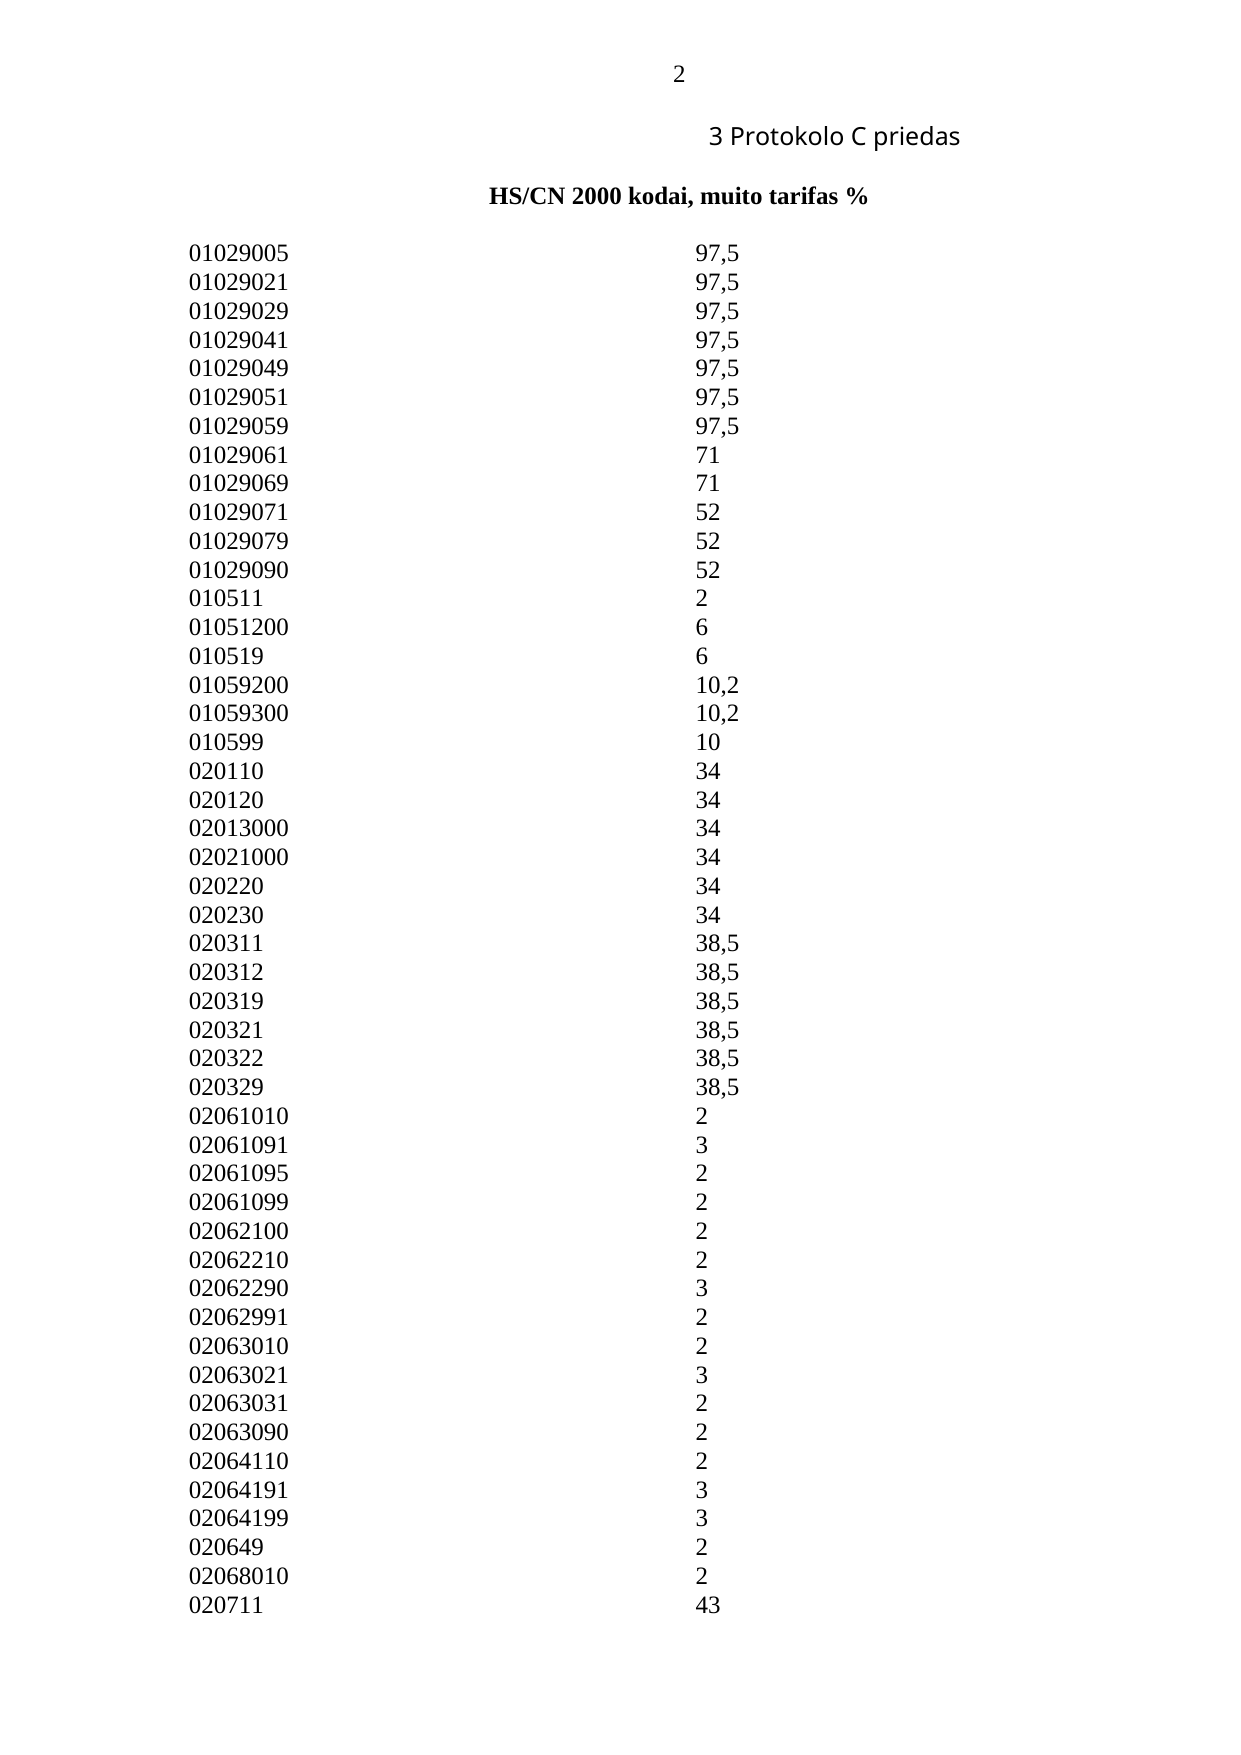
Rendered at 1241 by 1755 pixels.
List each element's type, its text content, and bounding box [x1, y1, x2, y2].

table_cell 02068010 [177, 1561, 684, 1590]
table_cell 020230 [177, 900, 684, 928]
table_cell 2 [684, 1245, 1181, 1273]
table_cell 10,2 [684, 670, 1181, 698]
table_cell 01029079 [177, 526, 684, 555]
table_cell 34 [684, 871, 1181, 900]
table_cell 02061099 [177, 1187, 684, 1216]
table_cell 02062100 [177, 1216, 684, 1245]
table_cell 010511 [177, 584, 684, 612]
table_cell 2 [684, 1302, 1181, 1331]
table_cell 38,5 [684, 1072, 1181, 1101]
table_cell 2 [684, 584, 1181, 612]
table_cell 3 [684, 1130, 1181, 1158]
table_cell 02064110 [177, 1446, 684, 1475]
table_cell 02062210 [177, 1245, 684, 1273]
table_cell 01029049 [177, 354, 684, 382]
text HS/CN 2000 kodai, muito tarifas % [177, 181, 1181, 210]
table_cell 3 [684, 1274, 1181, 1302]
table_cell 38,5 [684, 929, 1181, 957]
table_cell 01029069 [177, 469, 684, 497]
table_cell 3 [684, 1475, 1181, 1503]
table_cell 97,5 [684, 354, 1181, 382]
table_cell 02063021 [177, 1360, 684, 1388]
table_header 01029005 [177, 239, 684, 267]
table_cell 52 [684, 555, 1181, 583]
table_cell 97,5 [684, 411, 1181, 440]
table_cell 02021000 [177, 842, 684, 871]
table_cell 01029041 [177, 325, 684, 353]
table_cell 2 [684, 1532, 1181, 1561]
table_cell 3 [684, 1504, 1181, 1532]
table_cell 34 [684, 814, 1181, 842]
table_cell 01029090 [177, 555, 684, 583]
table_cell 01029071 [177, 497, 684, 526]
table_cell 38,5 [684, 1044, 1181, 1072]
table_cell 2 [684, 1446, 1181, 1475]
table_cell 38,5 [684, 1015, 1181, 1043]
table_cell 02063031 [177, 1389, 684, 1417]
table_cell 02061095 [177, 1159, 684, 1187]
table_cell 02013000 [177, 814, 684, 842]
table_cell 02063010 [177, 1331, 684, 1360]
table_cell 01029059 [177, 411, 684, 440]
table_cell 2 [684, 1101, 1181, 1130]
table_cell 2 [684, 1331, 1181, 1360]
table_cell 97,5 [684, 267, 1181, 296]
table_cell 2 [684, 1216, 1181, 1245]
table_cell 6 [684, 612, 1181, 641]
table_cell 2 [684, 1389, 1181, 1417]
table_cell 38,5 [684, 986, 1181, 1015]
table_cell 020312 [177, 957, 684, 986]
table_cell 97,5 [684, 325, 1181, 353]
table_cell 2 [684, 1417, 1181, 1446]
table_cell 02062290 [177, 1274, 684, 1302]
table_cell 020110 [177, 756, 684, 785]
table_cell 2 [684, 1159, 1181, 1187]
table_cell 02064199 [177, 1504, 684, 1532]
table_cell 020319 [177, 986, 684, 1015]
table_cell 71 [684, 469, 1181, 497]
table_cell 020220 [177, 871, 684, 900]
table_cell 10 [684, 727, 1181, 756]
table_cell 52 [684, 497, 1181, 526]
table_cell 43 [684, 1590, 1181, 1618]
table_cell 2 [684, 1561, 1181, 1590]
table_cell 71 [684, 440, 1181, 468]
table_cell 020329 [177, 1072, 684, 1101]
table_cell 01059300 [177, 699, 684, 727]
table_cell 020311 [177, 929, 684, 957]
table_cell 02062991 [177, 1302, 684, 1331]
table_cell 34 [684, 785, 1181, 813]
table_cell 97,5 [684, 296, 1181, 325]
table_cell 2 [684, 1187, 1181, 1216]
table_cell 020120 [177, 785, 684, 813]
table_cell 020321 [177, 1015, 684, 1043]
table_cell 97,5 [684, 382, 1181, 411]
table_cell 01029021 [177, 267, 684, 296]
table_cell 01059200 [177, 670, 684, 698]
table_cell 3 [684, 1360, 1181, 1388]
table_cell 34 [684, 756, 1181, 785]
table_cell 010599 [177, 727, 684, 756]
table_cell 34 [684, 842, 1181, 871]
table_cell 02064191 [177, 1475, 684, 1503]
table_cell 020322 [177, 1044, 684, 1072]
table_cell 01051200 [177, 612, 684, 641]
table_cell 01029051 [177, 382, 684, 411]
table_cell 02061010 [177, 1101, 684, 1130]
table_cell 01029029 [177, 296, 684, 325]
table_cell 34 [684, 900, 1181, 928]
table_cell 020649 [177, 1532, 684, 1561]
table_cell 020711 [177, 1590, 684, 1618]
table_cell 02063090 [177, 1417, 684, 1446]
table_cell 38,5 [684, 957, 1181, 986]
table_cell 10,2 [684, 699, 1181, 727]
table_cell 02061091 [177, 1130, 684, 1158]
table_header 97,5 [684, 239, 1181, 267]
text 3 Protokolo C priedas [177, 118, 1181, 152]
table_cell 52 [684, 526, 1181, 555]
table_cell 010519 [177, 641, 684, 670]
table_cell 6 [684, 641, 1181, 670]
table_cell 01029061 [177, 440, 684, 468]
